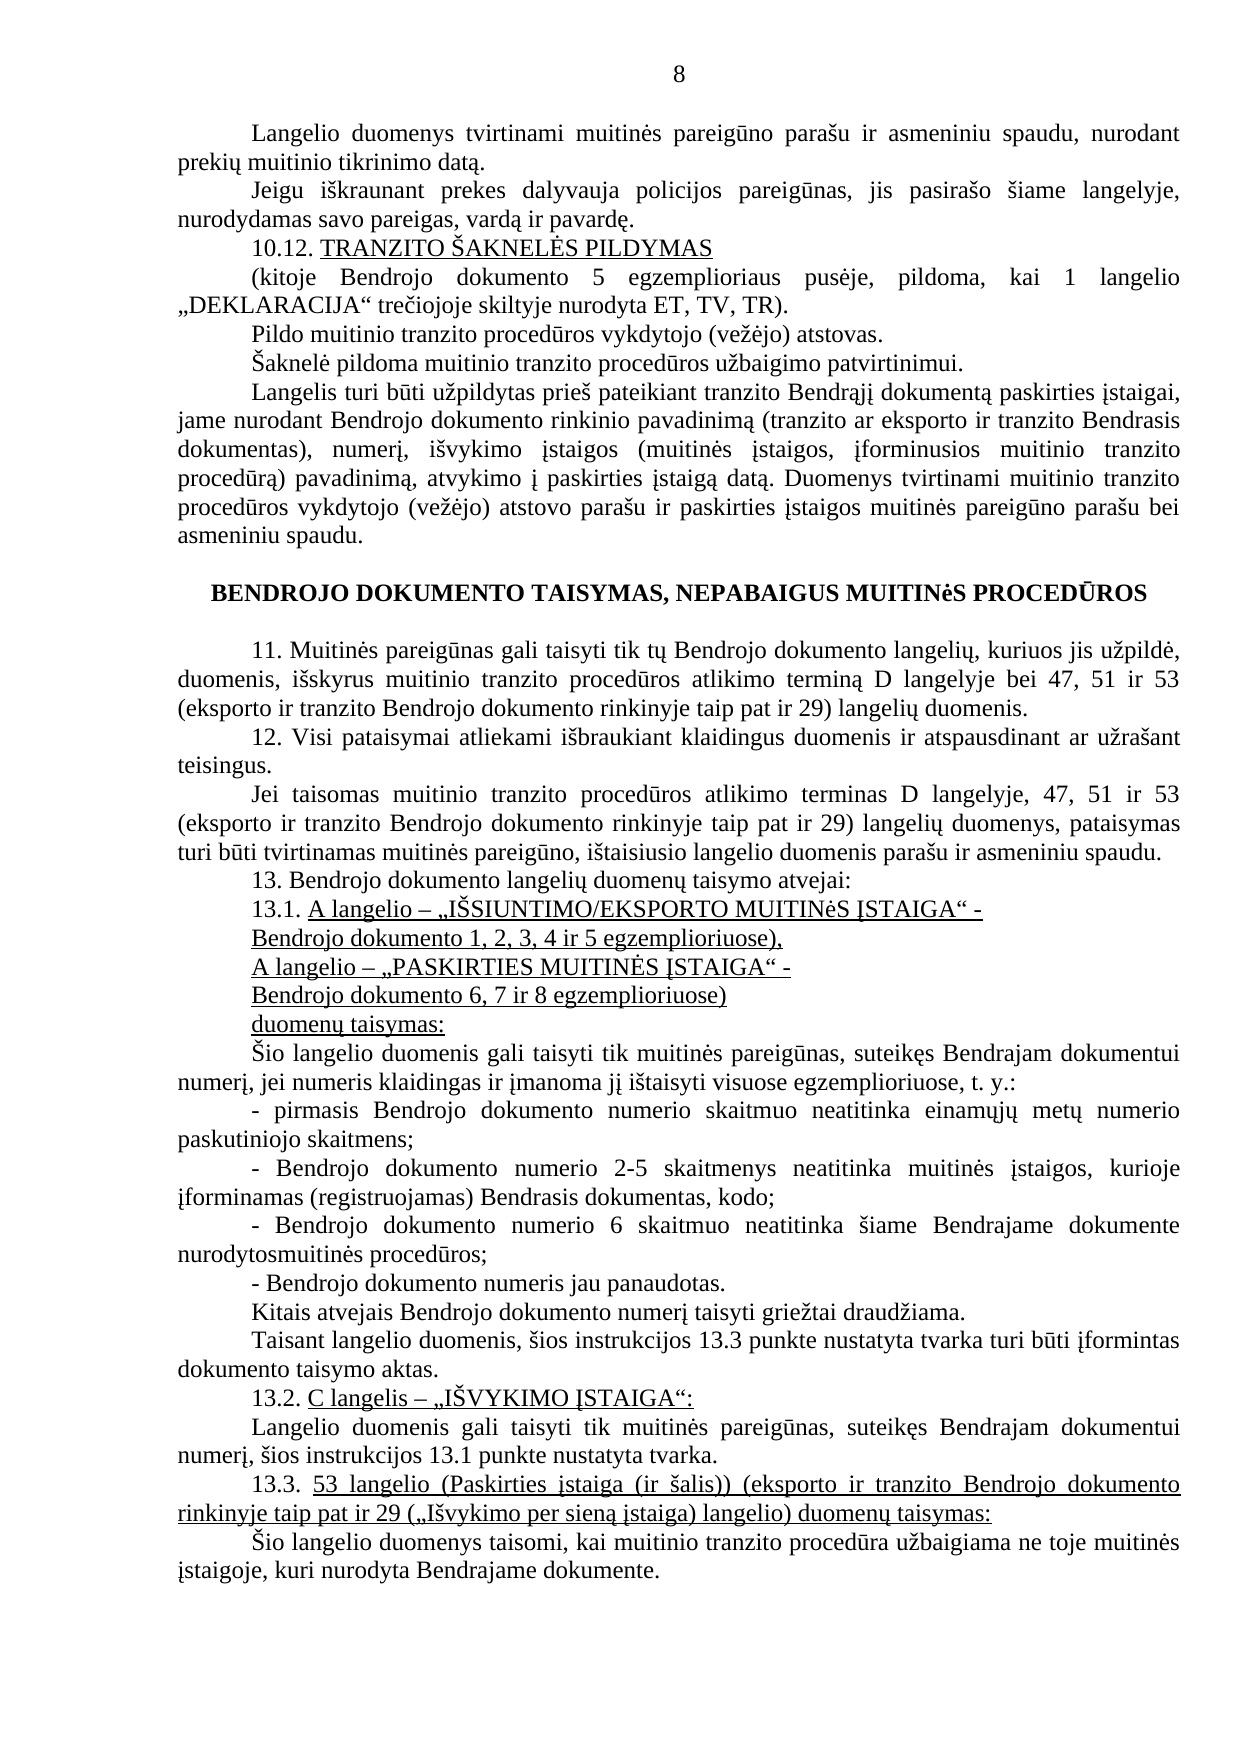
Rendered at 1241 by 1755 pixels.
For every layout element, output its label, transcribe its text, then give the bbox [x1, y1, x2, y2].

text duomenų taisymas: [177, 1009, 1181, 1038]
text Bendrojo dokumento 1, 2, 3, 4 ir 5 egzemplioriuose), [177, 923, 1181, 952]
text Kitais atvejais Bendrojo dokumento numerį taisyti griežtai draudžiama. [177, 1297, 1181, 1326]
text - Bendrojo dokumento numerio 6 skaitmuo neatitinka šiame Bendrajame dokumente nurodytosmuitinės procedūros; [177, 1211, 1181, 1268]
text BENDROJO DOKUMENTO TAISYMAS, NEPABAIGUS MUITINėS PROCEDŪROS [177, 578, 1181, 607]
text (kitoje Bendrojo dokumento 5 egzemplioriaus pusėje, pildoma, kai 1 langelio „DEKLARACIJA“ trečiojoje skiltyje nurodyta ET, TV, TR). [177, 262, 1181, 319]
text Langelio duomenis gali taisyti tik muitinės pareigūnas, suteikęs Bendrajam dokumentui numerį, šios instrukcijos 13.1 punkte nustatyta tvarka. [177, 1412, 1181, 1469]
text 12. Visi pataisymai atliekami išbraukiant klaidingus duomenis ir atspausdinant ar užrašant teisingus. [177, 722, 1181, 779]
text Šio langelio duomenis gali taisyti tik muitinės pareigūnas, suteikęs Bendrajam dokumentui numerį, jei numeris klaidingas ir įmanoma jį ištaisyti visuose egzemplioriuose, t. y.: [177, 1038, 1181, 1096]
text Šio langelio duomenys taisomi, kai muitinio tranzito procedūra užbaigiama ne toje muitinės įstaigoje, kuri nurodyta Bendrajame dokumente. [177, 1527, 1181, 1584]
text Taisant langelio duomenis, šios instrukcijos 13.3 punkte nustatyta tvarka turi būti įformintas dokumento taisymo aktas. [177, 1326, 1181, 1383]
text - pirmasis Bendrojo dokumento numerio skaitmuo neatitinka einamųjų metų numerio paskutiniojo skaitmens; [177, 1096, 1181, 1153]
text Šaknelė pildoma muitinio tranzito procedūros užbaigimo patvirtinimui. [177, 348, 1181, 377]
text A langelio – „PASKIRTIES MUITINĖS ĮSTAIGA“ - [177, 952, 1181, 981]
text Jeigu iškraunant prekes dalyvauja policijos pareigūnas, jis pasirašo šiame langelyje, nurodydamas savo pareigas, vardą ir pavardę. [177, 176, 1181, 233]
text 11. Muitinės pareigūnas gali taisyti tik tų Bendrojo dokumento langelių, kuriuos jis užpildė, duomenis, išskyrus muitinio tranzito procedūros atlikimo terminą D langelyje bei 47, 51 ir 53 (eksporto ir tranzito Bendrojo dokumento rinkinyje taip pat ir 29) langelių duomenis. [177, 636, 1181, 722]
text Jei taisomas muitinio tranzito procedūros atlikimo terminas D langelyje, 47, 51 ir 53 (eksporto ir tranzito Bendrojo dokumento rinkinyje taip pat ir 29) langelių duomenys, pataisymas turi būti tvirtinamas muitinės pareigūno, ištaisiusio langelio duomenis parašu ir asmeniniu spaudu. [177, 779, 1181, 866]
text 13.3. 53 langelio (Paskirties įstaiga (ir šalis)) (eksporto ir tranzito Bendrojo dokumento rinkinyje taip pat ir 29 („Išvykimo per sieną įstaiga) langelio) duomenų taisymas: [177, 1469, 1181, 1527]
text Langelio duomenys tvirtinami muitinės pareigūno parašu ir asmeniniu spaudu, nurodant prekių muitinio tikrinimo datą. [177, 118, 1181, 176]
text - Bendrojo dokumento numeris jau panaudotas. [177, 1268, 1181, 1297]
text 10.12. TRANZITO ŠAKNELĖS PILDYMAS [177, 233, 1181, 262]
text Langelis turi būti užpildytas prieš pateikiant tranzito Bendrąjį dokumentą paskirties įstaigai, jame nurodant Bendrojo dokumento rinkinio pavadinimą (tranzito ar eksporto ir tranzito Bendrasis dokumentas), numerį, išvykimo įstaigos (muitinės įstaigos, įforminusios muitinio tranzito procedūrą) pavadinimą, atvykimo į paskirties įstaigą datą. Duomenys tvirtinami muitinio tranzito procedūros vykdytojo (vežėjo) atstovo parašu ir paskirties įstaigos muitinės pareigūno parašu bei asmeniniu spaudu. [177, 377, 1181, 549]
text - Bendrojo dokumento numerio 2-5 skaitmenys neatitinka muitinės įstaigos, kurioje įforminamas (registruojamas) Bendrasis dokumentas, kodo; [177, 1153, 1181, 1211]
text 13.2. C langelis – „IŠVYKIMO ĮSTAIGA“: [177, 1383, 1181, 1412]
text Pildo muitinio tranzito procedūros vykdytojo (vežėjo) atstovas. [177, 319, 1181, 348]
text 13.1. A langelio – „IŠSIUNTIMO/EKSPORTO MUITINėS ĮSTAIGA“ - [177, 894, 1181, 923]
text 13. Bendrojo dokumento langelių duomenų taisymo atvejai: [177, 866, 1181, 894]
text Bendrojo dokumento 6, 7 ir 8 egzemplioriuose) [177, 981, 1181, 1009]
